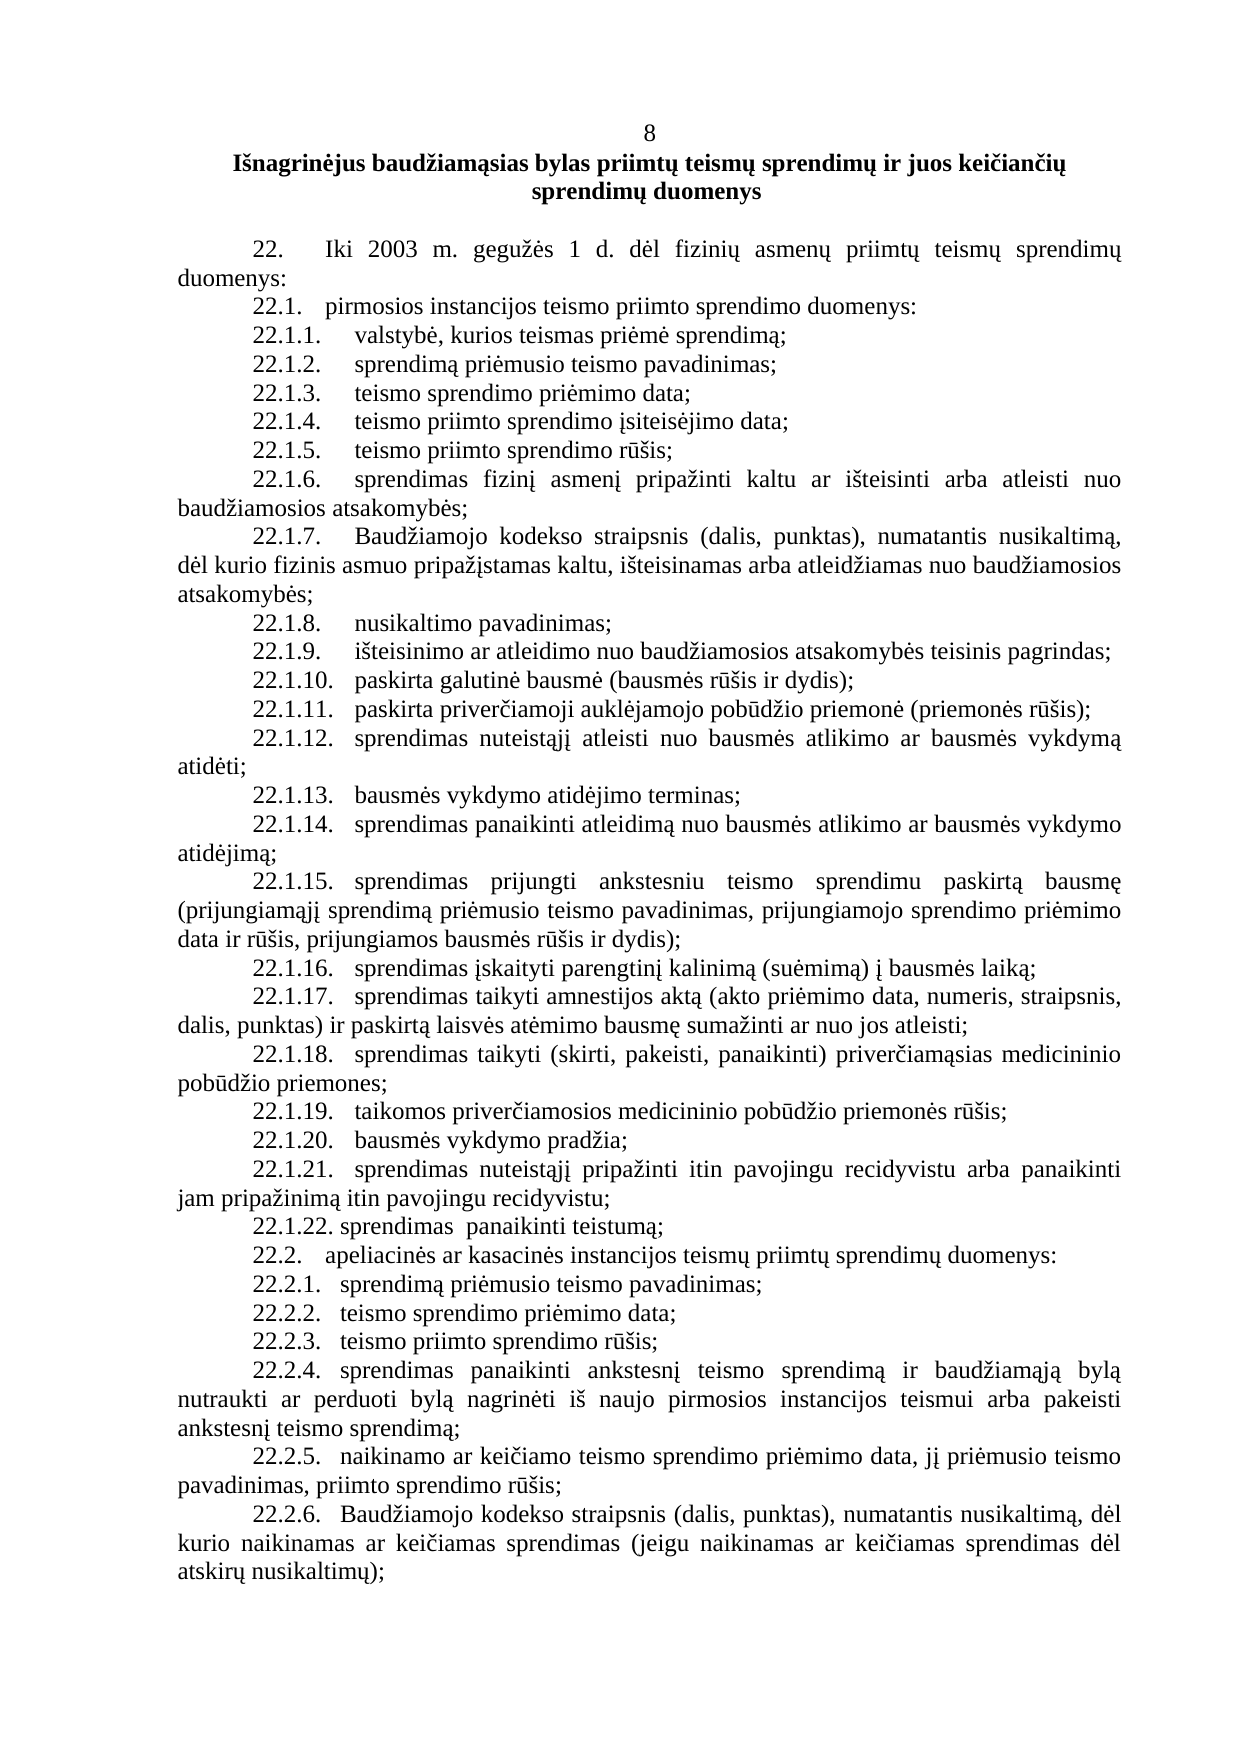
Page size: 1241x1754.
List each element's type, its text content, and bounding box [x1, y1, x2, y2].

text 22.1.22. sprendimas panaikinti teistumą; [177, 1211, 1122, 1240]
text 22.1.13. bausmės vykdymo atidėjimo terminas; [177, 780, 1122, 809]
text 22.1.8. nusikaltimo pavadinimas; [177, 608, 1122, 636]
text 22.1.10. paskirta galutinė bausmė (bausmės rūšis ir dydis); [177, 665, 1122, 694]
text 22.1.14. sprendimas panaikinti atleidimą nuo bausmės atlikimo ar bausmės vykdymo atidėjimą; [177, 809, 1122, 866]
text 22.2.3. teismo priimto sprendimo rūšis; [177, 1326, 1122, 1355]
text 22.1.6. sprendimas fizinį asmenį pripažinti kaltu ar išteisinti arba atleisti nuo baudžiamosios atsakomybės; [177, 464, 1122, 521]
text 22.1.17. sprendimas taikyti amnestijos aktą (akto priėmimo data, numeris, straipsnis, dalis, punktas) ir paskirtą laisvės atėmimo bausmę sumažinti ar nuo jos atleisti; [177, 981, 1122, 1039]
text 22. Iki 2003 m. gegužės 1 d. dėl fizinių asmenų priimtų teismų sprendimų duomenys: [177, 234, 1122, 291]
text 22.1.16. sprendimas įskaityti parengtinį kalinimą (suėmimą) į bausmės laiką; [177, 953, 1122, 981]
text 22.2.1. sprendimą priėmusio teismo pavadinimas; [177, 1269, 1122, 1298]
text 22.2. apeliacinės ar kasacinės instancijos teismų priimtų sprendimų duomenys: [177, 1240, 1122, 1269]
text 22.1.18. sprendimas taikyti (skirti, pakeisti, panaikinti) priverčiamąsias medicininio pobūdžio priemones; [177, 1039, 1122, 1096]
text 22.2.5. naikinamo ar keičiamo teismo sprendimo priėmimo data, jį priėmusio teismo pavadinimas, priimto sprendimo rūšis; [177, 1441, 1122, 1499]
text 22.1.12. sprendimas nuteistąjį atleisti nuo bausmės atlikimo ar bausmės vykdymą atidėti; [177, 723, 1122, 780]
text 22.1.2. sprendimą priėmusio teismo pavadinimas; [177, 349, 1122, 378]
text 22.1.7. Baudžiamojo kodekso straipsnis (dalis, punktas), numatantis nusikaltimą, dėl kurio fizinis asmuo pripažįstamas kaltu, išteisinamas arba atleidžiamas nuo baudžiamosios atsakomybės; [177, 521, 1122, 608]
text 22.2.4. sprendimas panaikinti ankstesnį teismo sprendimą ir baudžiamąją bylą nutraukti ar perduoti bylą nagrinėti iš naujo pirmosios instancijos teismui arba pakeisti ankstesnį teismo sprendimą; [177, 1355, 1122, 1441]
text 22.1.5. teismo priimto sprendimo rūšis; [177, 435, 1122, 464]
text 22.1. pirmosios instancijos teismo priimto sprendimo duomenys: [177, 291, 1122, 320]
text 22.2.2. teismo sprendimo priėmimo data; [177, 1298, 1122, 1326]
text 22.1.1. valstybė, kurios teismas priėmė sprendimą; [177, 320, 1122, 349]
text 22.2.6. Baudžiamojo kodekso straipsnis (dalis, punktas), numatantis nusikaltimą, dėl kurio naikinamas ar keičiamas sprendimas (jeigu naikinamas ar keičiamas sprendimas dėl atskirų nusikaltimų); [177, 1499, 1122, 1585]
text 22.1.11. paskirta priverčiamoji auklėjamojo pobūdžio priemonė (priemonės rūšis); [177, 694, 1122, 723]
text 22.1.20. bausmės vykdymo pradžia; [177, 1125, 1122, 1154]
text 22.1.9. išteisinimo ar atleidimo nuo baudžiamosios atsakomybės teisinis pagrindas; [177, 636, 1122, 665]
text 22.1.3. teismo sprendimo priėmimo data; [177, 378, 1122, 406]
text 22.1.15. sprendimas prijungti ankstesniu teismo sprendimu paskirtą bausmę (prijungiamąjį sprendimą priėmusio teismo pavadinimas, prijungiamojo sprendimo priėmimo data ir rūšis, prijungiamos bausmės rūšis ir dydis); [177, 866, 1122, 953]
text 22.1.21. sprendimas nuteistąjį pripažinti itin pavojingu recidyvistu arba panaikinti jam pripažinimą itin pavojingu recidyvistu; [177, 1154, 1122, 1211]
text 22.1.19. taikomos priverčiamosios medicininio pobūdžio priemonės rūšis; [177, 1096, 1122, 1125]
text Išnagrinėjus baudžiamąsias bylas priimtų teismų sprendimų ir juos keičiančių sprendimų duomenys [177, 148, 1122, 205]
text 22.1.4. teismo priimto sprendimo įsiteisėjimo data; [177, 406, 1122, 435]
